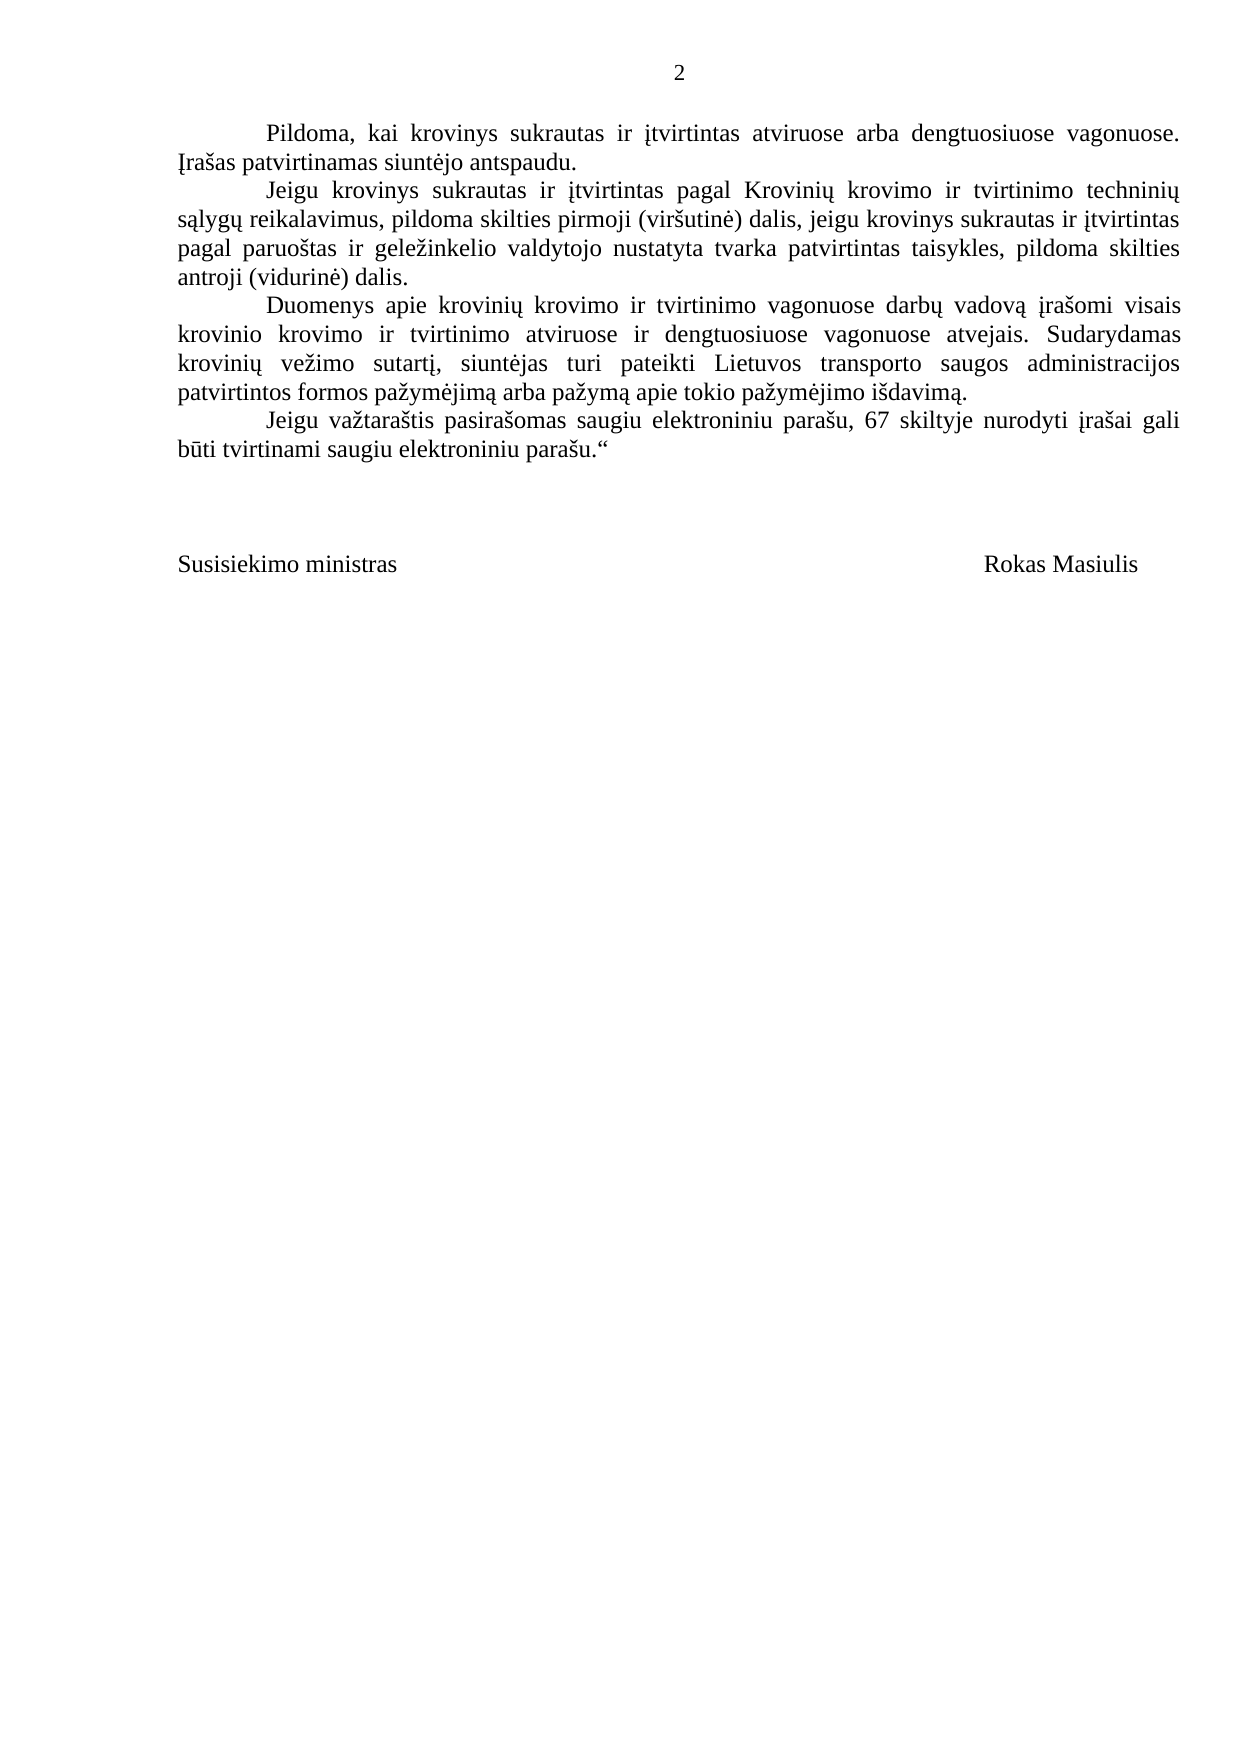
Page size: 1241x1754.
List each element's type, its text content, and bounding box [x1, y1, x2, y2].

text Jeigu važtaraštis pasirašomas saugiu elektroniniu parašu, 67 skiltyje nurodyti įrašai gali būti tvirtinami saugiu elektroniniu parašu.“ [177, 406, 1181, 463]
text Jeigu krovinys sukrautas ir įtvirtintas pagal Krovinių krovimo ir tvirtinimo techninių sąlygų reikalavimus, pildoma skilties pirmoji (viršutinė) dalis, jeigu krovinys sukrautas ir įtvirtintas pagal paruoštas ir geležinkelio valdytojo nustatyta tvarka patvirtintas taisykles, pildoma skilties antroji (vidurinė) dalis. [177, 176, 1181, 291]
text Pildoma, kai krovinys sukrautas ir įtvirtintas atviruose arba dengtuosiuose vagonuose. Įrašas patvirtinamas siuntėjo antspaudu. [177, 118, 1181, 176]
text Susisiekimo ministras Rokas Masiulis [177, 549, 1181, 578]
text Duomenys apie krovinių krovimo ir tvirtinimo vagonuose darbų vadovą įrašomi visais krovinio krovimo ir tvirtinimo atviruose ir dengtuosiuose vagonuose atvejais. Sudarydamas krovinių vežimo sutartį, siuntėjas turi pateikti Lietuvos transporto saugos administracijos patvirtintos formos pažymėjimą arba pažymą apie tokio pažymėjimo išdavimą. [177, 291, 1181, 406]
